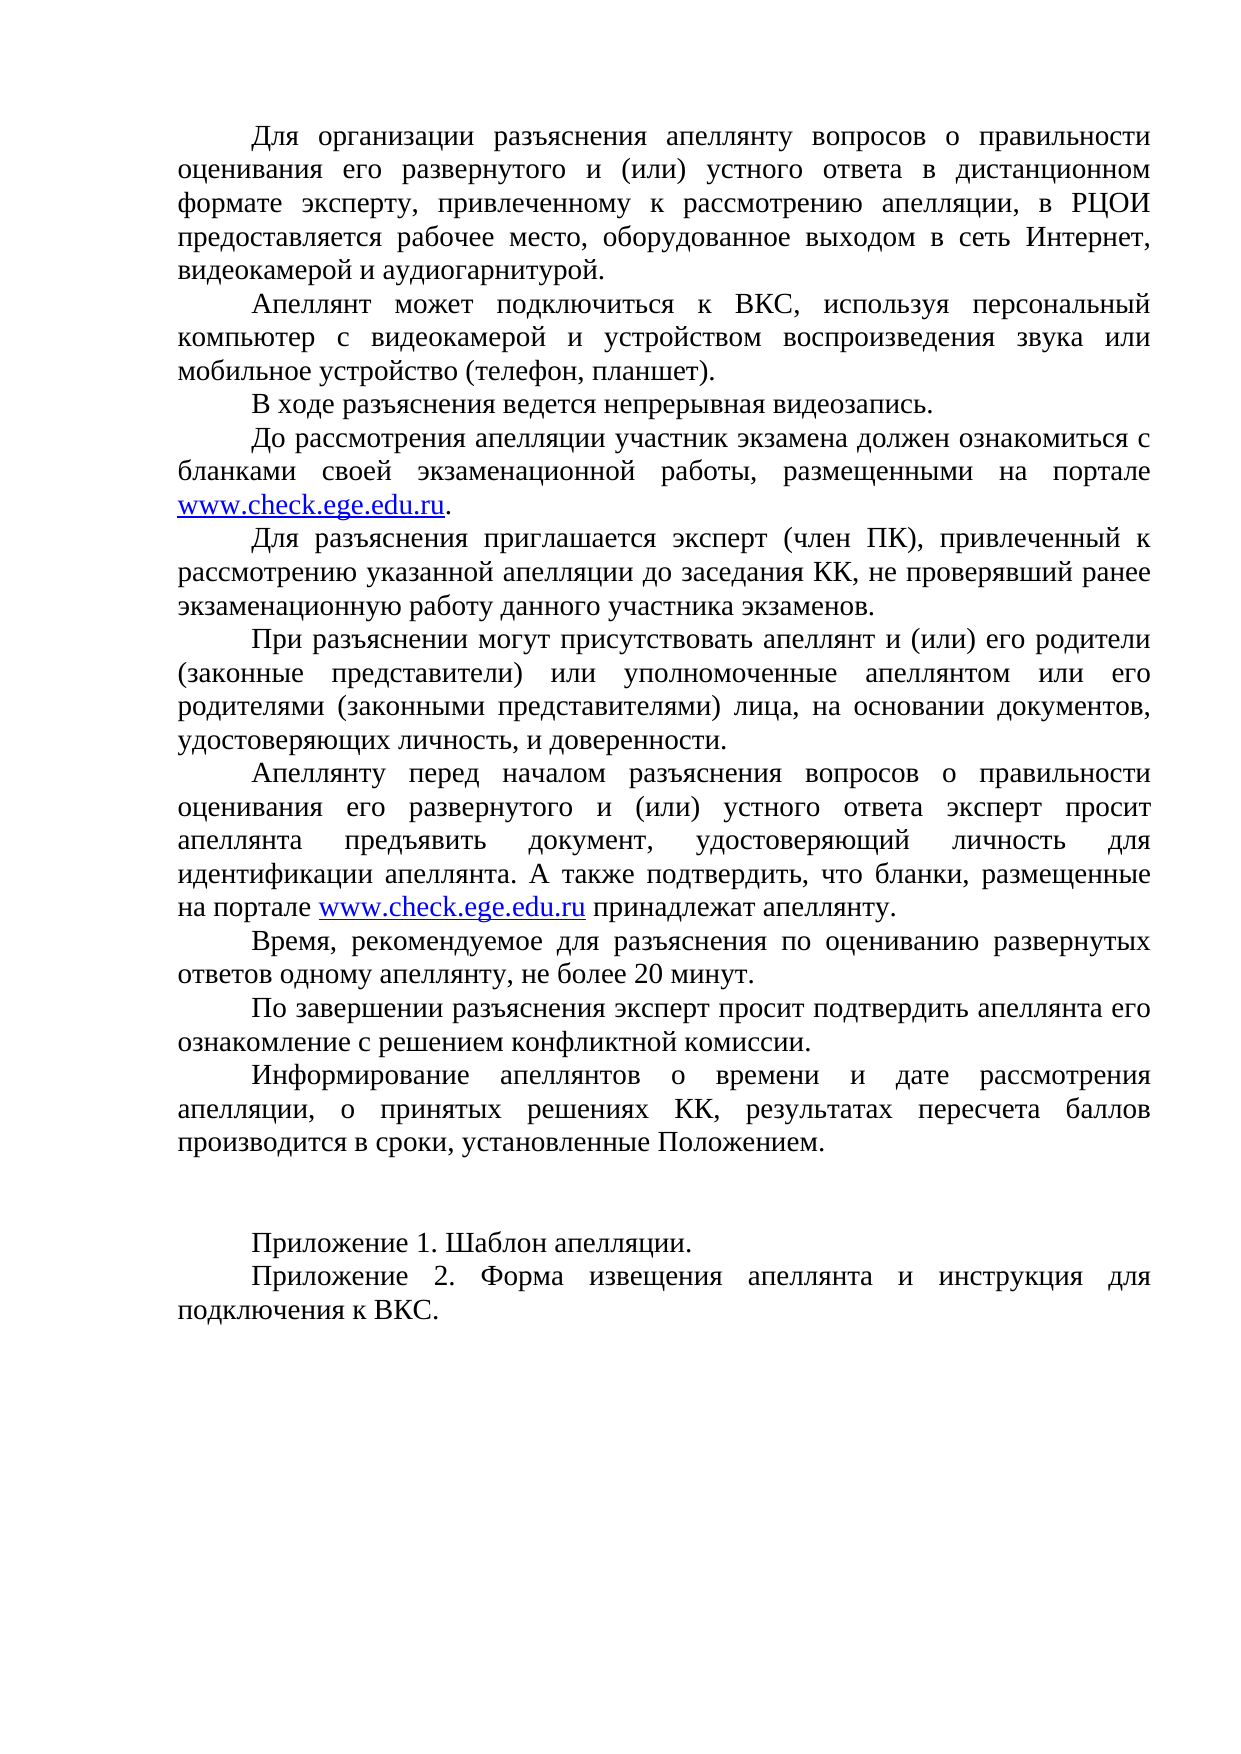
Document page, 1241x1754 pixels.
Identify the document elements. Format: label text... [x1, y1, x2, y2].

text Приложение 1. Шаблон апелляции. [177, 1225, 1152, 1258]
text Апеллянт может подключиться к ВКС, используя персональный компьютер с видеокамерой и устройством воспроизведения звука или мобильное устройство (телефон, планшет). [177, 286, 1152, 386]
text Апеллянту перед началом разъяснения вопросов о правильности оценивания его развернутого и (или) устного ответа эксперт просит апеллянта предъявить документ, удостоверяющий личность для идентификации апеллянта. А также подтвердить, что бланки, размещенные на портале www.check.ege.edu.ru принадлежат апеллянту. [177, 755, 1152, 923]
text По завершении разъяснения эксперт просит подтвердить апеллянта его ознакомление с решением конфликтной комиссии. [177, 990, 1152, 1057]
text В ходе разъяснения ведется непрерывная видеозапись. [177, 386, 1152, 420]
text Приложение 2. Форма извещения апеллянта и инструкция для подключения к ВКС. [177, 1258, 1152, 1326]
text До рассмотрения апелляции участник экзамена должен ознакомиться с бланками своей экзаменационной работы, размещенными на портале www.check.ege.edu.ru. [177, 420, 1152, 521]
text Для разъяснения приглашается эксперт (член ПК), привлеченный к рассмотрению указанной апелляции до заседания КК, не проверявший ранее экзаменационную работу данного участника экзаменов. [177, 521, 1152, 621]
text Для организации разъяснения апеллянту вопросов о правильности оценивания его развернутого и (или) устного ответа в дистанционном формате эксперту, привлеченному к рассмотрению апелляции, в РЦОИ предоставляется рабочее место, оборудованное выходом в сеть Интернет, видеокамерой и аудиогарнитурой. [177, 118, 1152, 286]
text Время, рекомендуемое для разъяснения по оцениванию развернутых ответов одному апеллянту, не более 20 минут. [177, 923, 1152, 990]
text Информирование апеллянтов о времени и дате рассмотрения апелляции, о принятых решениях КК, результатах пересчета баллов производится в сроки, установленные Положением. [177, 1057, 1152, 1158]
text При разъяснении могут присутствовать апеллянт и (или) его родители (законные представители) или уполномоченные апеллянтом или его родителями (законными представителями) лица, на основании документов, удостоверяющих личность, и доверенности. [177, 621, 1152, 755]
